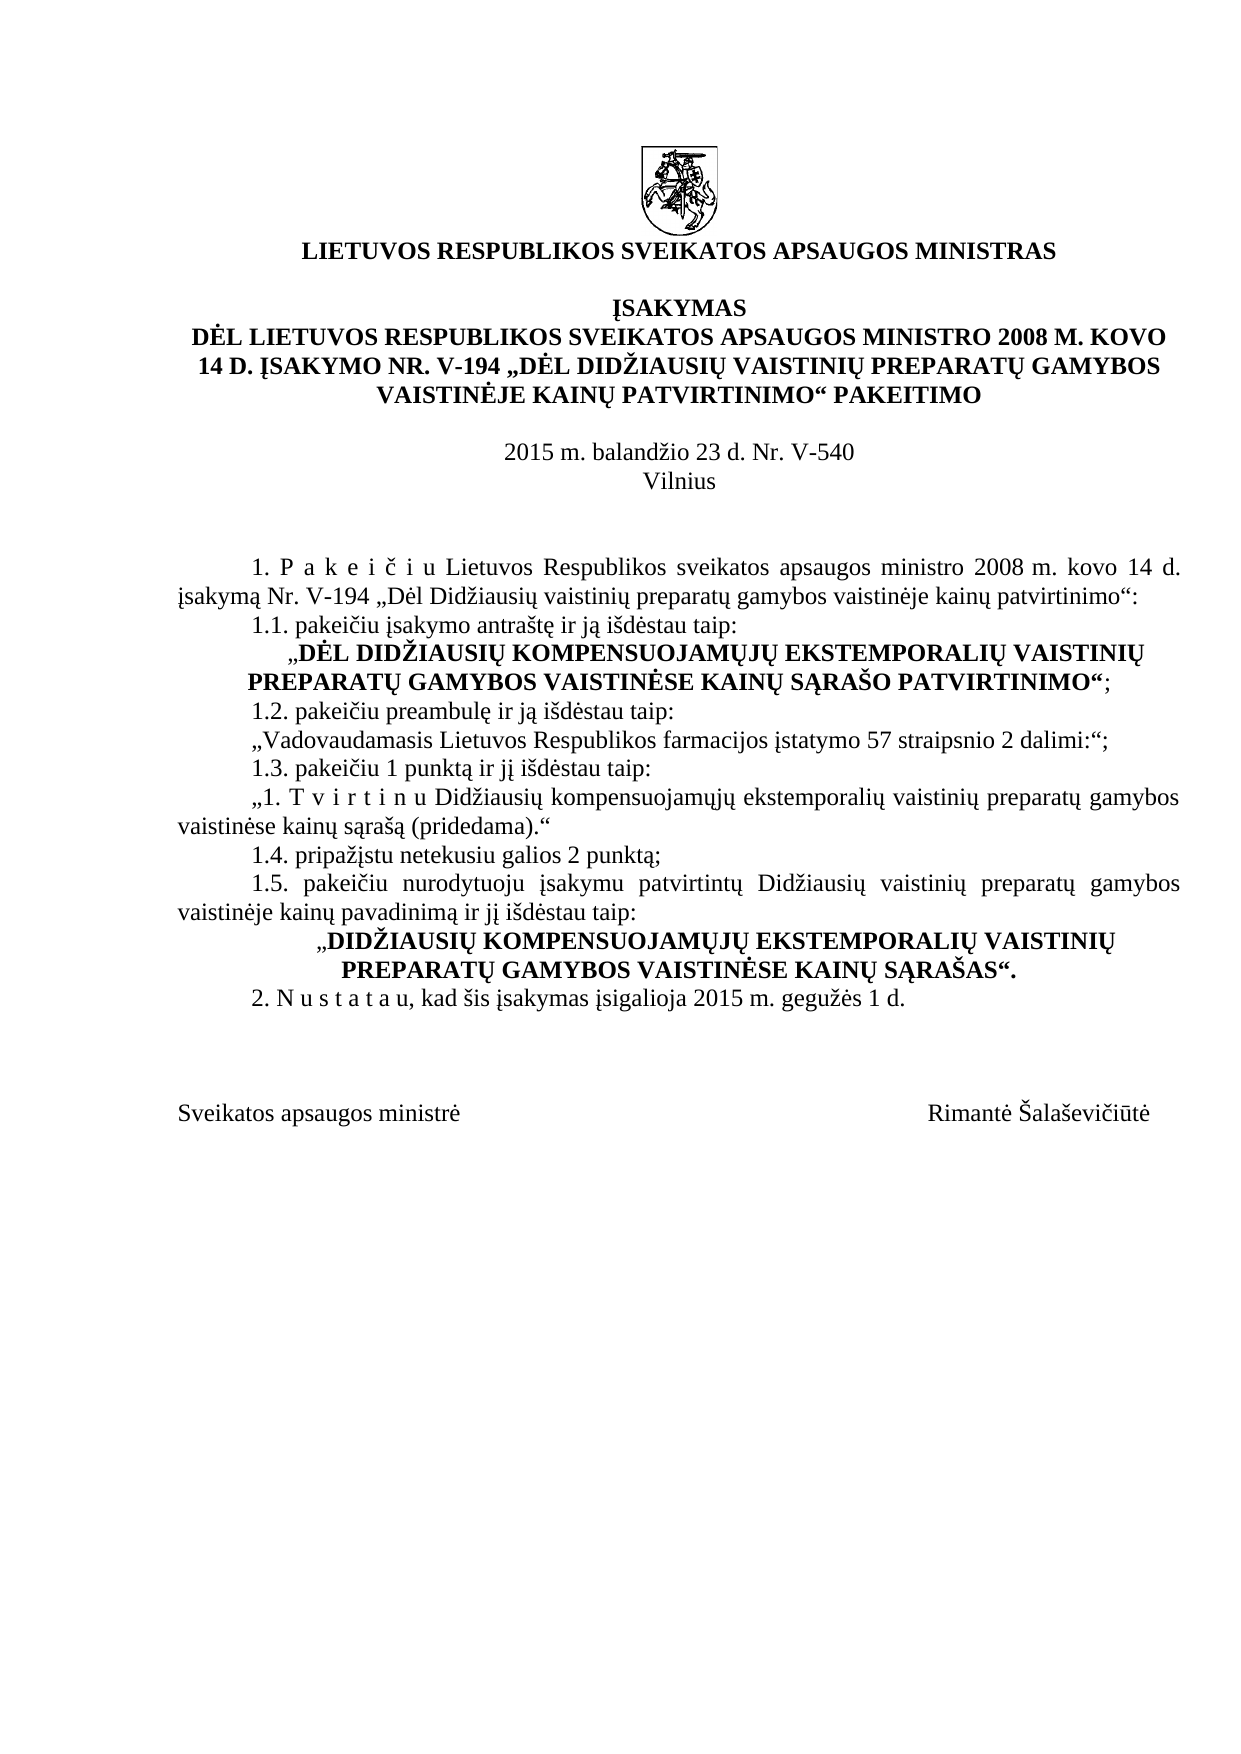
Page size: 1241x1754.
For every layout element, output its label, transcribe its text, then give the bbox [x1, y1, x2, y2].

text Sveikatos apsaugos ministrė Rimantė Šalaševičiūtė [177, 1098, 1181, 1127]
text 1.1. pakeičiu įsakymo antraštę ir ją išdėstau taip: [177, 610, 1181, 638]
text LIETUVOS RESPUBLIKOS SVEIKATOS APSAUGOS MINISTRAS [177, 236, 1181, 265]
text „Vadovaudamasis Lietuvos Respublikos farmacijos įstatymo 57 straipsnio 2 dalimi:“; [177, 725, 1181, 753]
text Vilnius [177, 466, 1181, 495]
text „DĖL DIDŽIAUSIŲ KOMPENSUOJAMŲJŲ EKSTEMPORALIŲ VAISTINIŲ PREPARATŲ GAMYBOS VAISTINĖSE KAINŲ SĄRAŠO PATVIRTINIMO“; [177, 638, 1181, 696]
text 1.3. pakeičiu 1 punktą ir jį išdėstau taip: [177, 753, 1181, 782]
text 2. N u s t a t a u, kad šis įsakymas įsigalioja 2015 m. gegužės 1 d. [177, 983, 1181, 1012]
text 2015 m. balandžio 23 d. Nr. V-540 [177, 437, 1181, 466]
text „DIDŽIAUSIŲ KOMPENSUOJAMŲJŲ EKSTEMPORALIŲ VAISTINIŲ PREPARATŲ GAMYBOS VAISTINĖSE KAINŲ SĄRAŠAS“. [177, 926, 1181, 983]
text ĮSAKYMAS [177, 293, 1181, 322]
text „1. T v i r t i n u Didžiausių kompensuojamųjų ekstemporalių vaistinių preparatų gamybos vaistinėse kainų sąrašą (pridedama).“ [177, 782, 1181, 840]
text 1. P a k e i č i u Lietuvos Respublikos sveikatos apsaugos ministro 2008 m. kovo 14 d. įsakymą Nr. V-194 „Dėl Didžiausių vaistinių preparatų gamybos vaistinėje kainų patvirtinimo“: [177, 552, 1181, 610]
text 1.5. pakeičiu nurodytuoju įsakymu patvirtintų Didžiausių vaistinių preparatų gamybos vaistinėje kainų pavadinimą ir jį išdėstau taip: [177, 868, 1181, 926]
text 1.2. pakeičiu preambulę ir ją išdėstau taip: [177, 696, 1181, 725]
text 1.4. pripažįstu netekusiu galios 2 punktą; [177, 840, 1181, 868]
text DĖL LIETUVOS RESPUBLIKOS SVEIKATOS APSAUGOS MINISTRO 2008 M. KOVO 14 D. ĮSAKYMO NR. V-194 „DĖL DIDŽIAUSIŲ VAISTINIŲ PREPARATŲ GAMYBOS VAISTINĖJE KAINŲ PATVIRTINIMO“ PAKEITIMO [177, 322, 1181, 408]
